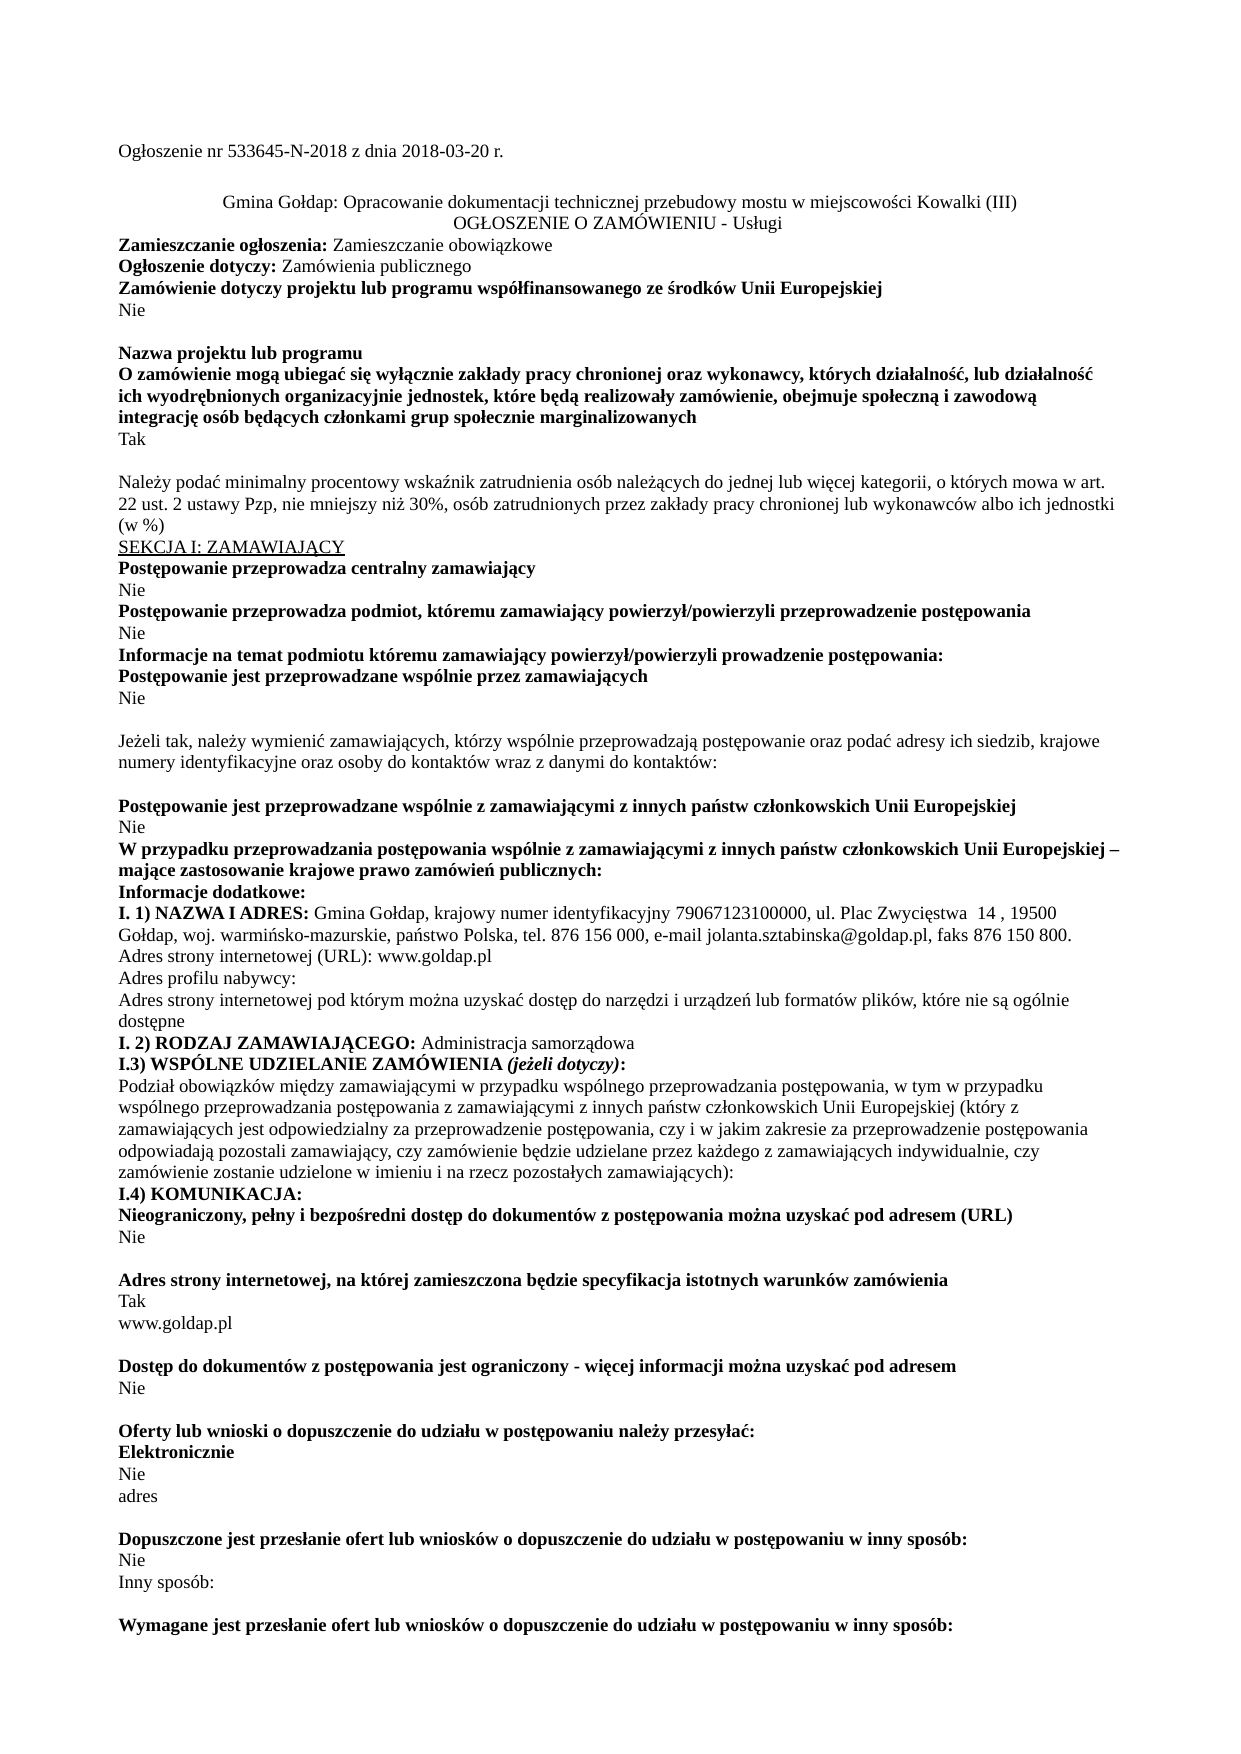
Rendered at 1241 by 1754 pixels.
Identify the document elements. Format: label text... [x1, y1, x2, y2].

text Nie [118, 298, 1122, 320]
text Należy podać minimalny procentowy wskaźnik zatrudnienia osób należących do jednej lub więcej kategorii, o których mowa w art. 22 ust. 2 ustawy Pzp, nie mniejszy niż 30%, osób zatrudnionych przez zakłady pracy chronionej lub wykonawców albo ich jednostki (w %) [118, 449, 1122, 536]
text I.3) WSPÓLNE UDZIELANIE ZAMÓWIENIA (jeżeli dotyczy): [118, 1053, 1122, 1075]
text Nie [118, 1377, 1122, 1398]
text Gmina Gołdap: Opracowanie dokumentacji technicznej przebudowy mostu w miejscowości Kowalki (III) OGŁOSZENIE O ZAMÓWIENIU - Usługi [118, 191, 1122, 234]
text Nie [118, 816, 1122, 838]
text Zamówienie dotyczy projektu lub programu współfinansowanego ze środków Unii Europejskiej [118, 277, 1122, 298]
text Ogłoszenie dotyczy: Zamówienia publicznego [118, 255, 1122, 277]
text Dostęp do dokumentów z postępowania jest ograniczony - więcej informacji można uzyskać pod adresem [118, 1333, 1122, 1377]
text Podział obowiązków między zamawiającymi w przypadku wspólnego przeprowadzania postępowania, w tym w przypadku wspólnego przeprowadzania postępowania z zamawiającymi z innych państw członkowskich Unii Europejskiej (który z zamawiających jest odpowiedzialny za przeprowadzenie postępowania, czy i w jakim zakresie za przeprowadzenie postępowania odpowiadają pozostali zamawiający, czy zamówienie będzie udzielane przez każdego z zamawiających indywidualnie, czy zamówienie zostanie udzielone w imieniu i na rzecz pozostałych zamawiających): [118, 1075, 1122, 1183]
text Nie [118, 579, 1122, 600]
text SEKCJA I: ZAMAWIAJĄCY [118, 536, 1122, 557]
text Nie [118, 1226, 1122, 1247]
text Jeżeli tak, należy wymienić zamawiających, którzy wspólnie przeprowadzają postępowanie oraz podać adresy ich siedzib, krajowe numery identyfikacyjne oraz osoby do kontaktów wraz z danymi do kontaktów: Postępowanie jest przeprowadzane wspólnie z zamawiającymi z innych państw członkowskich Unii Europejskiej [118, 708, 1122, 816]
text I. 1) NAZWA I ADRES: Gmina Gołdap, krajowy numer identyfikacyjny 79067123100000, ul. Plac Zwycięstwa 14 , 19500 Gołdap, woj. warmińsko-mazurskie, państwo Polska, tel. 876 156 000, e-mail jolanta.sztabinska@goldap.pl, faks 876 150 800. Adres strony internetowej (URL): www.goldap.pl Adres profilu nabywcy: Adres strony internetowej pod którym można uzyskać dostęp do narzędzi i urządzeń lub formatów plików, które nie są ogólnie dostępne [118, 902, 1122, 1032]
text Informacje na temat podmiotu któremu zamawiający powierzył/powierzyli prowadzenie postępowania: Postępowanie jest przeprowadzane wspólnie przez zamawiających [118, 643, 1122, 687]
text Nie [118, 622, 1122, 643]
text Dopuszczone jest przesłanie ofert lub wniosków o dopuszczenie do udziału w postępowaniu w inny sposób: Nie Inny sposób: Wymagane jest przesłanie ofert lub wniosków o dopuszczenie do udziału w postępowaniu w inny sposób: [118, 1528, 1122, 1635]
text Nie [118, 687, 1122, 708]
text Adres strony internetowej, na której zamieszczona będzie specyfikacja istotnych warunków zamówienia [118, 1247, 1122, 1290]
text I. 2) RODZAJ ZAMAWIAJĄCEGO: Administracja samorządowa [118, 1032, 1122, 1053]
text Nie adres [118, 1463, 1122, 1506]
text Nazwa projektu lub programu [118, 320, 1122, 363]
text W przypadku przeprowadzania postępowania wspólnie z zamawiającymi z innych państw członkowskich Unii Europejskiej – mające zastosowanie krajowe prawo zamówień publicznych: Informacje dodatkowe: [118, 838, 1122, 902]
text O zamówienie mogą ubiegać się wyłącznie zakłady pracy chronionej oraz wykonawcy, których działalność, lub działalność ich wyodrębnionych organizacyjnie jednostek, które będą realizowały zamówienie, obejmuje społeczną i zawodową integrację osób będących członkami grup społecznie marginalizowanych [118, 363, 1122, 428]
text Postępowanie przeprowadza centralny zamawiający [118, 557, 1122, 579]
text Ogłoszenie nr 533645-N-2018 z dnia 2018-03-20 r. [118, 118, 1122, 161]
text Oferty lub wnioski o dopuszczenie do udziału w postępowaniu należy przesyłać: Elektronicznie [118, 1398, 1122, 1463]
text Tak [118, 428, 1122, 449]
text Zamieszczanie ogłoszenia: Zamieszczanie obowiązkowe [118, 234, 1122, 255]
text I.4) KOMUNIKACJA: Nieograniczony, pełny i bezpośredni dostęp do dokumentów z postępowania można uzyskać pod adresem (URL) [118, 1183, 1122, 1226]
text Postępowanie przeprowadza podmiot, któremu zamawiający powierzył/powierzyli przeprowadzenie postępowania [118, 600, 1122, 622]
text Tak www.goldap.pl [118, 1290, 1122, 1333]
